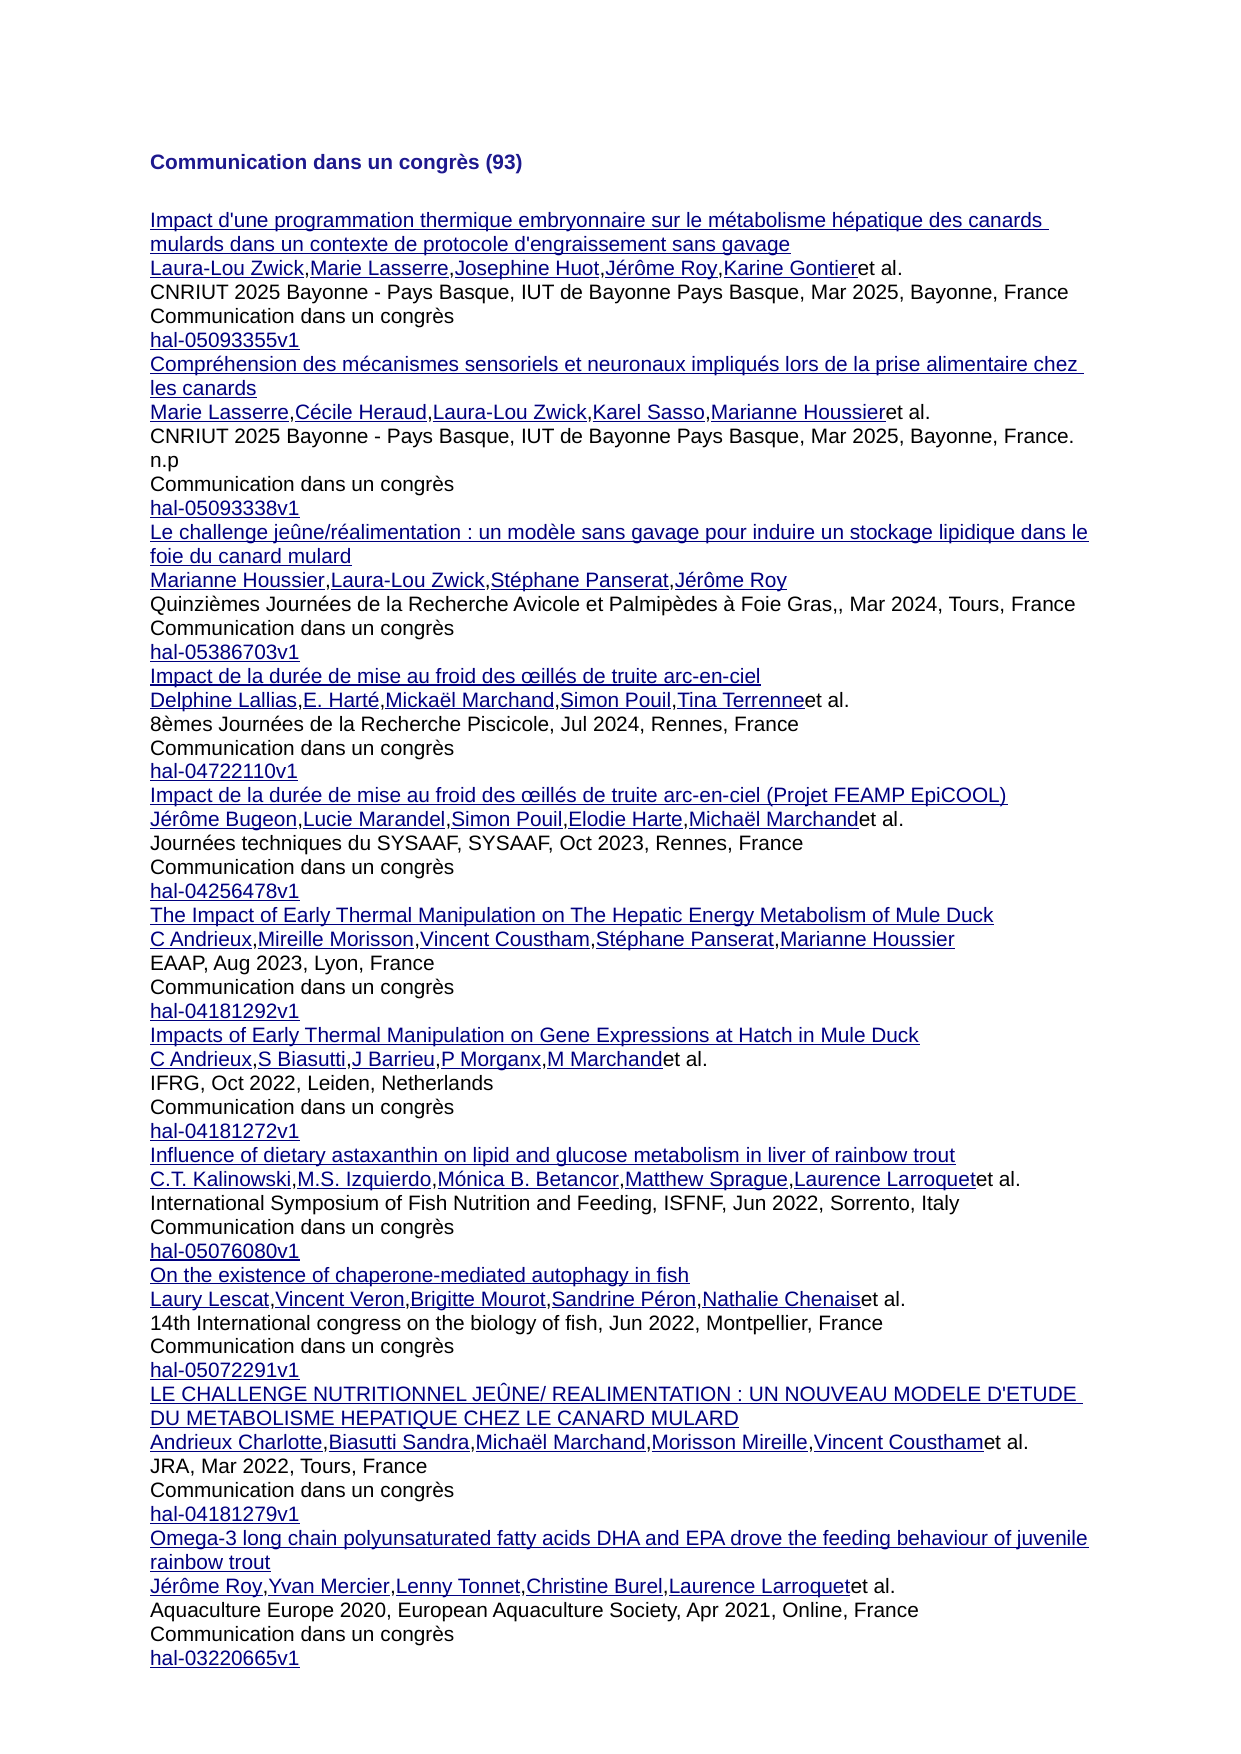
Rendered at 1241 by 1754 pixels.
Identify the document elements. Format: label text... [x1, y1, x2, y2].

table_cell The Impact of Early Thermal Manipulation on The Hepatic Energy Metabolism of Mule Duck C Andrieux,Mireille Morisson,Vincent Coustham,Stéphane Panserat,Marianne Houssier EAAP, Aug 2023, Lyon, France Communication dans un congrès hal-04181292v1 [150, 903, 1090, 1023]
table_cell On the existence of chaperone-mediated autophagy in fish Laury Lescat,Vincent Veron,Brigitte Mourot,Sandrine Péron,Nathalie Chenaiset al. 14th International congress on the biology of fish, Jun 2022, Montpellier, France Communication dans un congrès hal-05072291v1 [150, 1263, 1090, 1382]
table_cell Impact de la durée de mise au froid des œillés de truite arc-en-ciel (Projet FEAMP EpiCOOL) Jérôme Bugeon,Lucie Marandel,Simon Pouil,Elodie Harte,Michaël Marchandet al. Journées techniques du SYSAAF, SYSAAF, Oct 2023, Rennes, France Communication dans un congrès hal-04256478v1 [150, 783, 1090, 903]
table_cell Impacts of Early Thermal Manipulation on Gene Expressions at Hatch in Mule Duck C Andrieux,S Biasutti,J Barrieu,P Morganx,M Marchandet al. IFRG, Oct 2022, Leiden, Netherlands Communication dans un congrès hal-04181272v1 [150, 1023, 1090, 1143]
table_cell Omega-3 long chain polyunsaturated fatty acids DHA and EPA drove the feeding behaviour of juvenile rainbow trout Jérôme Roy,Yvan Mercier,Lenny Tonnet,Christine Burel,Laurence Larroquetet al. Aquaculture Europe 2020, European Aquaculture Society, Apr 2021, Online, France Communication dans un congrès hal-03220665v1 [150, 1526, 1090, 1670]
subtitle Communication dans un congrès (93) [150, 150, 1090, 174]
table_cell Le challenge jeûne/réalimentation : un modèle sans gavage pour induire un stockage lipidique dans le foie du canard mulard Marianne Houssier,Laura-Lou Zwick,Stéphane Panserat,Jérôme Roy Quinzièmes Journées de la Recherche Avicole et Palmipèdes à Foie Gras,, Mar 2024, Tours, France Communication dans un congrès hal-05386703v1 [150, 520, 1090, 663]
table_cell Compréhension des mécanismes sensoriels et neuronaux impliqués lors de la prise alimentaire chez les canards Marie Lasserre,Cécile Heraud,Laura-Lou Zwick,Karel Sasso,Marianne Houssieret al. CNRIUT 2025 Bayonne - Pays Basque, IUT de Bayonne Pays Basque, Mar 2025, Bayonne, France. n.p Communication dans un congrès hal-05093338v1 [150, 352, 1090, 520]
table_cell LE CHALLENGE NUTRITIONNEL JEÛNE/ REALIMENTATION : UN NOUVEAU MODELE D'ETUDE DU METABOLISME HEPATIQUE CHEZ LE CANARD MULARD Andrieux Charlotte,Biasutti Sandra,Michaël Marchand,Morisson Mireille,Vincent Cousthamet al. JRA, Mar 2022, Tours, France Communication dans un congrès hal-04181279v1 [150, 1382, 1090, 1526]
table_cell Influence of dietary astaxanthin on lipid and glucose metabolism in liver of rainbow trout C.T. Kalinowski,M.S. Izquierdo,Mónica B. Betancor,Matthew Sprague,Laurence Larroquetet al. International Symposium of Fish Nutrition and Feeding, ISFNF, Jun 2022, Sorrento, Italy Communication dans un congrès hal-05076080v1 [150, 1143, 1090, 1262]
table_header Impact d'une programmation thermique embryonnaire sur le métabolisme hépatique des canards mulards dans un contexte de protocole d'engraissement sans gavage Laura-Lou Zwick,Marie Lasserre,Josephine Huot,Jérôme Roy,Karine Gontieret al. CNRIUT 2025 Bayonne - Pays Basque, IUT de Bayonne Pays Basque, Mar 2025, Bayonne, France Communication dans un congrès hal-05093355v1 [150, 208, 1090, 352]
table_cell Impact de la durée de mise au froid des œillés de truite arc-en-ciel Delphine Lallias,E. Harté,Mickaël Marchand,Simon Pouil,Tina Terrenneet al. 8èmes Journées de la Recherche Piscicole, Jul 2024, Rennes, France Communication dans un congrès hal-04722110v1 [150, 664, 1090, 783]
